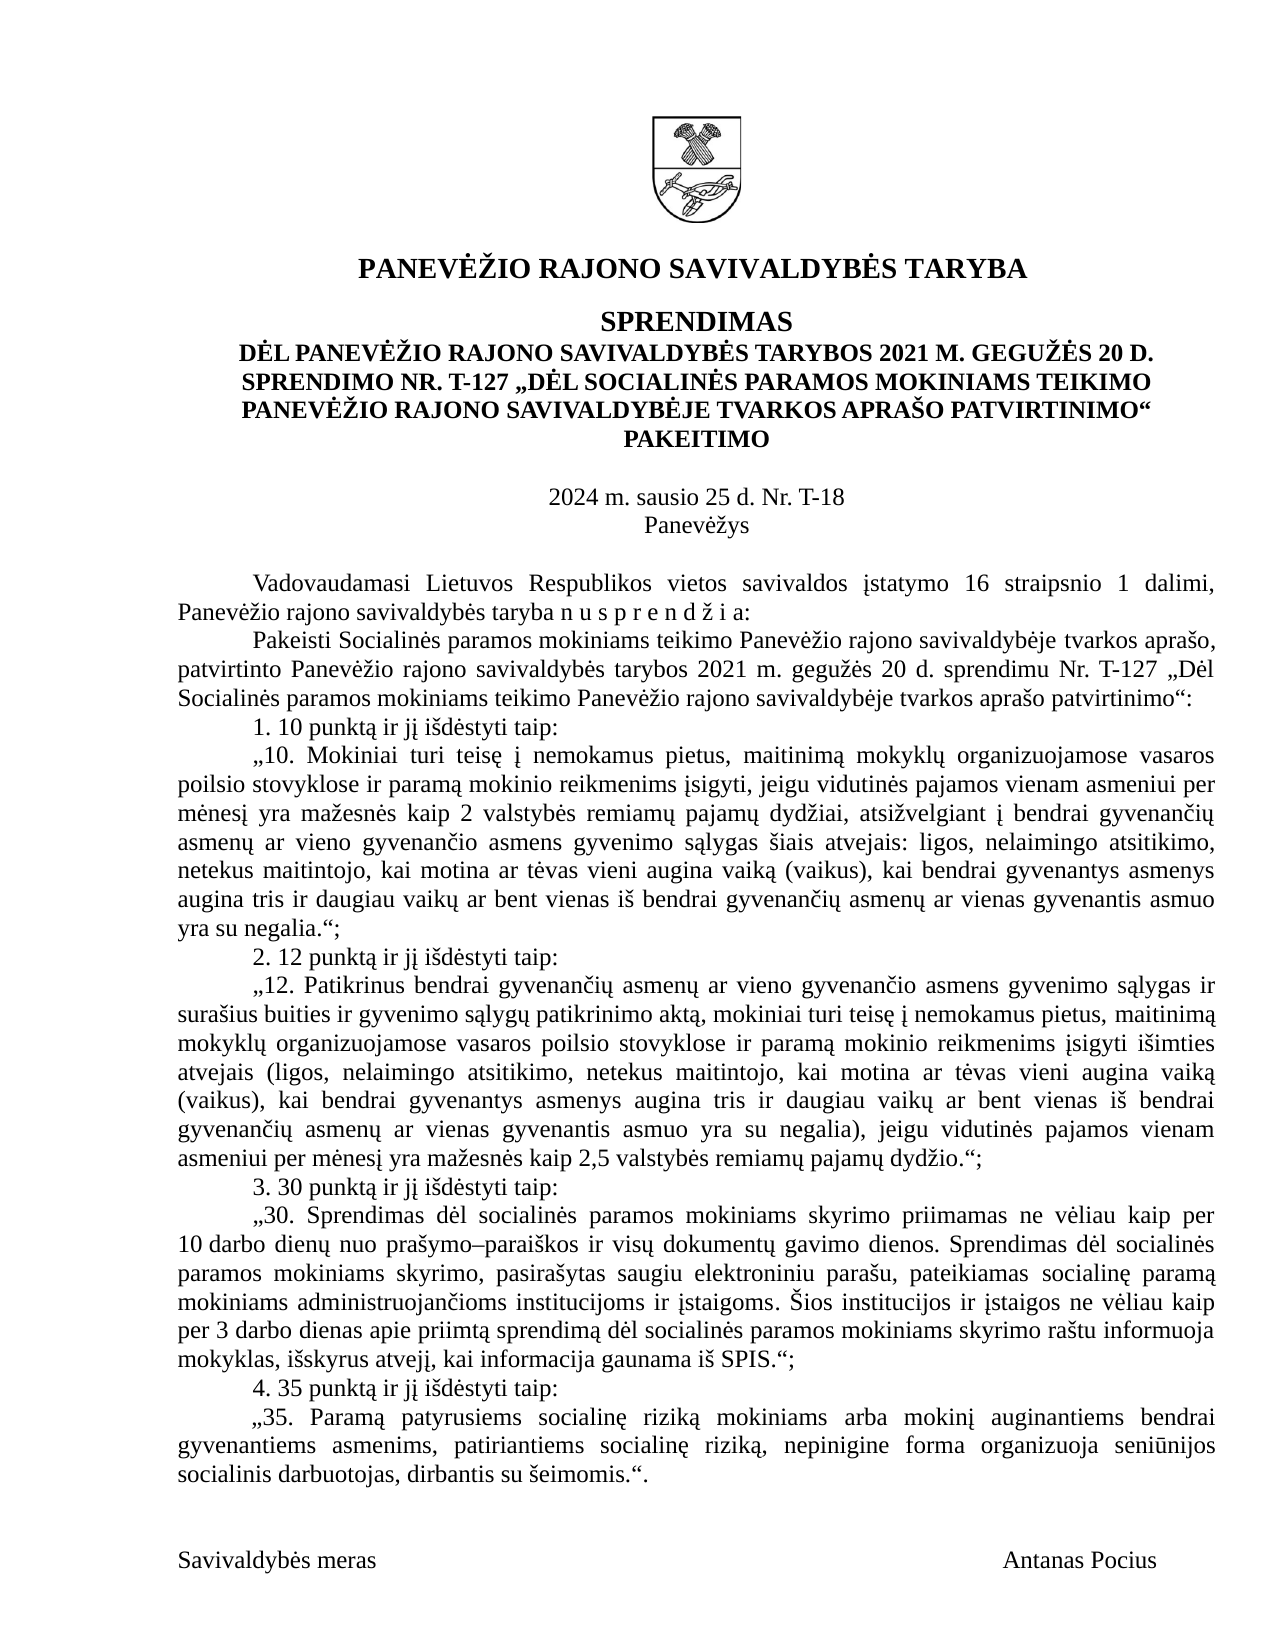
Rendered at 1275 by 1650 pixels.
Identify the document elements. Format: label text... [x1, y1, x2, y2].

text „35. Paramą patyrusiems socialinę riziką mokiniams arba mokinį auginantiems bendrai gyvenantiems asmenims, patiriantiems socialinę riziką, nepinigine forma organizuoja seniūnijos socialinis darbuotojas, dirbantis su šeimomis.“. [177, 1402, 1216, 1488]
text 4. 35 punktą ir jį išdėstyti taip: [177, 1373, 1216, 1402]
text DĖL PANEVĖŽIO RAJONO SAVIVALDYBĖS TARYBOS 2021 M. GEGUŽĖS 20 D. SPRENDIMO NR. T-127 „Dėl SOCIALINĖS PARAMOS MOKINIAMS TEIKIMO PANEVĖŽIO RAJONO SAVIVALDYBĖJE TVARKOS APRAŠO PATVIRTINIMO“ PAKEITIMO [177, 338, 1216, 453]
text „30. Sprendimas dėl socialinės paramos mokiniams skyrimo priimamas ne vėliau kaip per 10 darbo dienų nuo prašymo–paraiškos ir visų dokumentų gavimo dienos. Sprendimas dėl socialinės paramos mokiniams skyrimo, pasirašytas saugiu elektroniniu parašu, pateikiamas socialinę paramą mokiniams administruojančioms institucijoms ir įstaigoms. Šios institucijos ir įstaigos ne vėliau kaip per 3 darbo dienas apie priimtą sprendimą dėl socialinės paramos mokiniams skyrimo raštu informuoja mokyklas, išskyrus atvejį, kai informacija gaunama iš SPIS.“; [177, 1200, 1216, 1373]
text Panevėžys [177, 510, 1216, 539]
text „12. Patikrinus bendrai gyvenančių asmenų ar vieno gyvenančio asmens gyvenimo sąlygas ir surašius buities ir gyvenimo sąlygų patikrinimo aktą, mokiniai turi teisę į nemokamus pietus, maitinimą mokyklų organizuojamose vasaros poilsio stovyklose ir paramą mokinio reikmenims įsigyti išimties atvejais (ligos, nelaimingo atsitikimo, netekus maitintojo, kai motina ar tėvas vieni augina vaiką (vaikus), kai bendrai gyvenantys asmenys augina tris ir daugiau vaikų ar bent vienas iš bendrai gyvenančių asmenų ar vienas gyvenantis asmuo yra su negalia), jeigu vidutinės pajamos vienam asmeniui per mėnesį yra mažesnės kaip 2,5 valstybės remiamų pajamų dydžio.“; [177, 970, 1216, 1172]
text 1. 10 punktą ir jį išdėstyti taip: [177, 712, 1216, 740]
text PANEVĖŽIO RAJONO SAVIVALDYBĖS TARYBA [177, 252, 1216, 285]
text SPRENDIMAS [177, 304, 1216, 338]
text 2. 12 punktą ir jį išdėstyti taip: [177, 942, 1216, 970]
text Savivaldybės meras Antanas Pocius [177, 1545, 1216, 1574]
text 2024 m. sausio 25 d. Nr. T-18 [177, 482, 1216, 510]
text Pakeisti Socialinės paramos mokiniams teikimo Panevėžio rajono savivaldybėje tvarkos aprašo, patvirtinto Panevėžio rajono savivaldybės tarybos 2021 m. gegužės 20 d. sprendimu Nr. T-127 „Dėl Socialinės paramos mokiniams teikimo Panevėžio rajono savivaldybėje tvarkos aprašo patvirtinimo“: [177, 625, 1216, 712]
text 3. 30 punktą ir jį išdėstyti taip: [177, 1172, 1216, 1200]
text „10. Mokiniai turi teisę į nemokamus pietus, maitinimą mokyklų organizuojamose vasaros poilsio stovyklose ir paramą mokinio reikmenims įsigyti, jeigu vidutinės pajamos vienam asmeniui per mėnesį yra mažesnės kaip 2 valstybės remiamų pajamų dydžiai, atsižvelgiant į bendrai gyvenančių asmenų ar vieno gyvenančio asmens gyvenimo sąlygas šiais atvejais: ligos, nelaimingo atsitikimo, netekus maitintojo, kai motina ar tėvas vieni augina vaiką (vaikus), kai bendrai gyvenantys asmenys augina tris ir daugiau vaikų ar bent vienas iš bendrai gyvenančių asmenų ar vienas gyvenantis asmuo yra su negalia.“; [177, 740, 1216, 942]
text Vadovaudamasi Lietuvos Respublikos vietos savivaldos įstatymo 16 straipsnio 1 dalimi, Panevėžio rajono savivaldybės taryba n u s p r e n d ž i a: [177, 568, 1216, 625]
